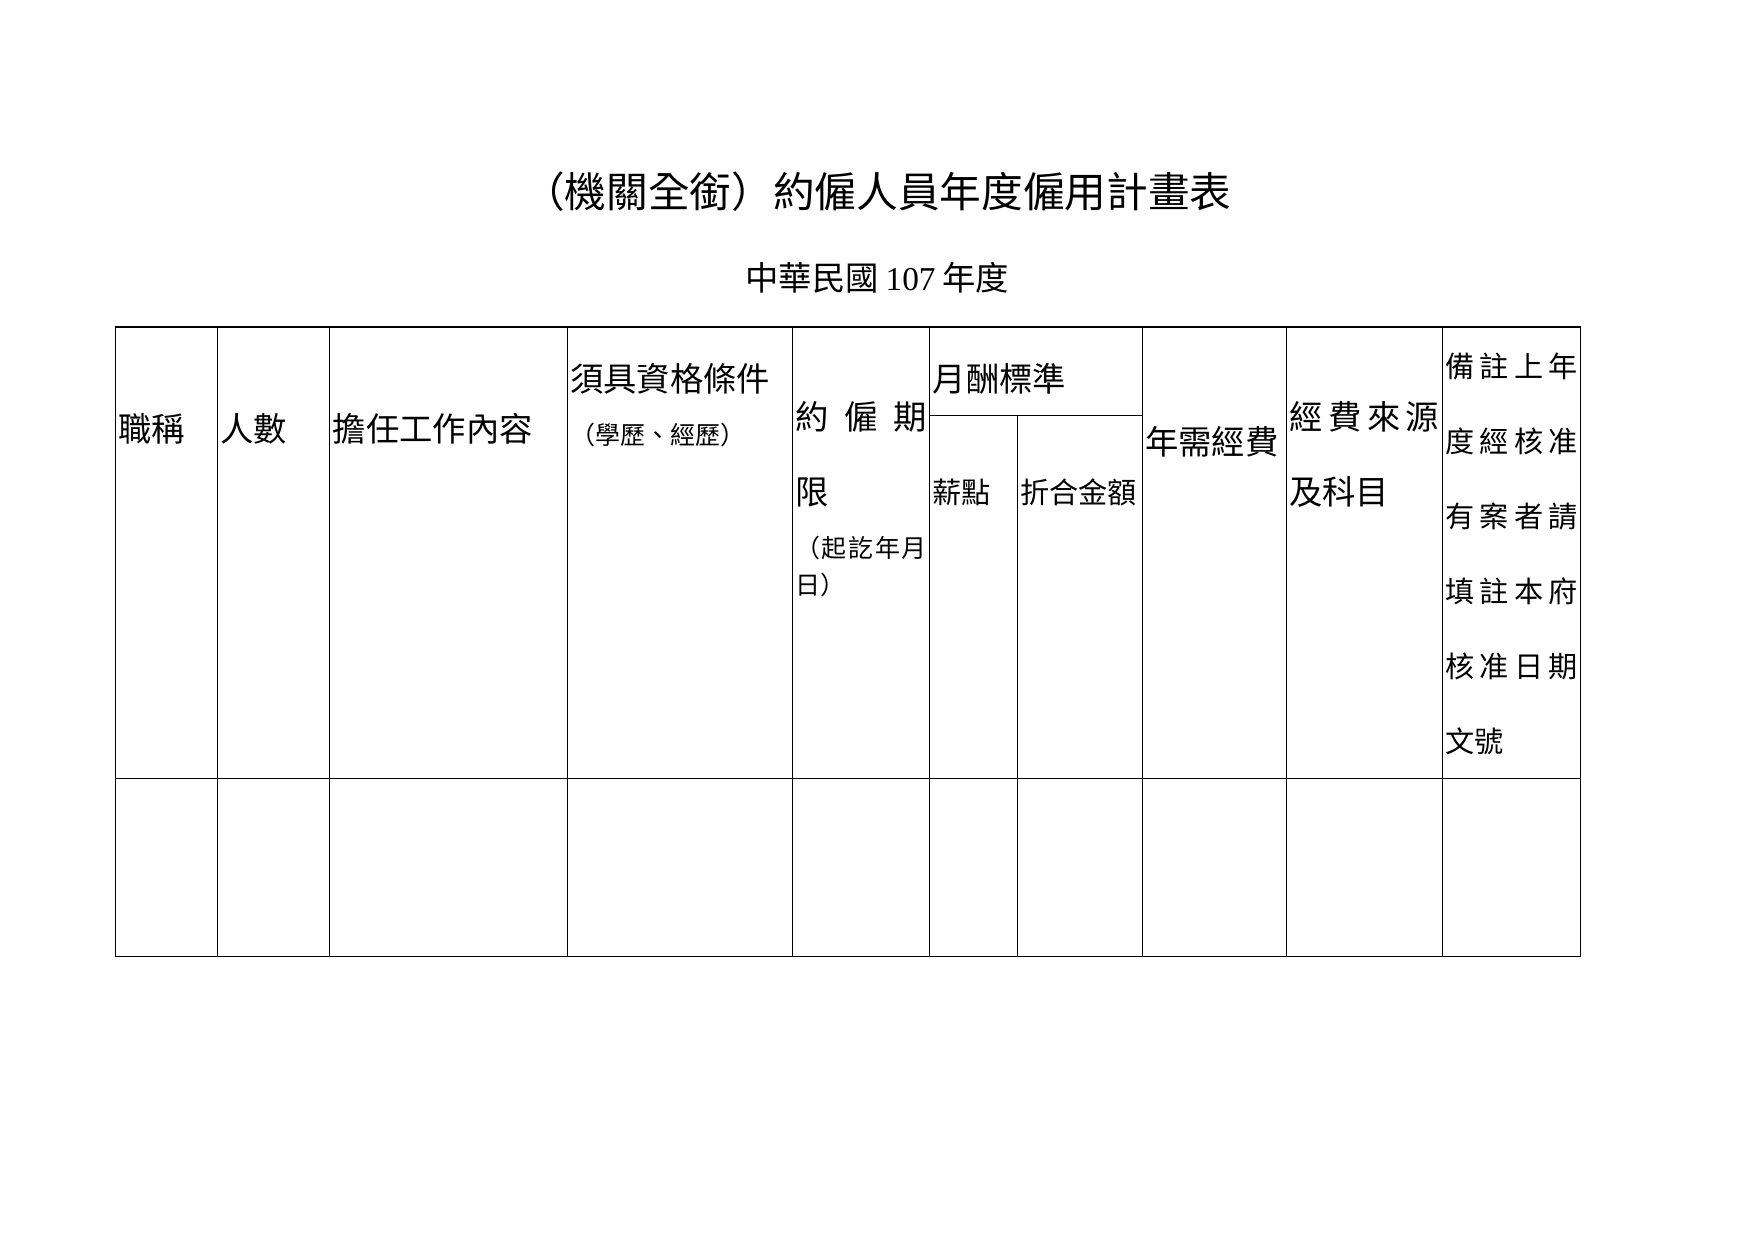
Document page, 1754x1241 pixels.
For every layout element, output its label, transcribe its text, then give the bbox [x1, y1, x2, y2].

table_cell [568, 779, 792, 956]
table_cell 薪點 [930, 416, 1017, 777]
table_cell [330, 779, 567, 956]
table_header 人數 [218, 328, 329, 777]
text 中華民國107年度 [118, 239, 1636, 314]
table_header 年需經費 [1143, 328, 1286, 777]
table_cell [793, 779, 929, 956]
table_header 須具資格條件 （學歷、經歷） [568, 328, 792, 777]
table_cell [930, 779, 1017, 956]
table_cell [1018, 779, 1142, 956]
table_header 約僱期限 （起訖年月日） [793, 328, 929, 777]
table_cell [218, 779, 329, 956]
text （機關全銜）約僱人員年度僱用計畫表 [118, 151, 1636, 226]
table_header 擔任工作內容 [330, 328, 567, 777]
table_cell [116, 779, 217, 956]
table_header 備註上年度經核准有案者請填註本府核准日期文號 [1443, 328, 1580, 777]
table_header 經費來源及科目 [1287, 328, 1442, 777]
table_cell [1143, 779, 1286, 956]
table_cell [1287, 779, 1442, 956]
table_cell [1443, 779, 1580, 956]
table_cell 折合金額 [1018, 416, 1142, 777]
table_header 職稱 [116, 328, 217, 777]
table_header 月酬標準 [930, 328, 1142, 415]
